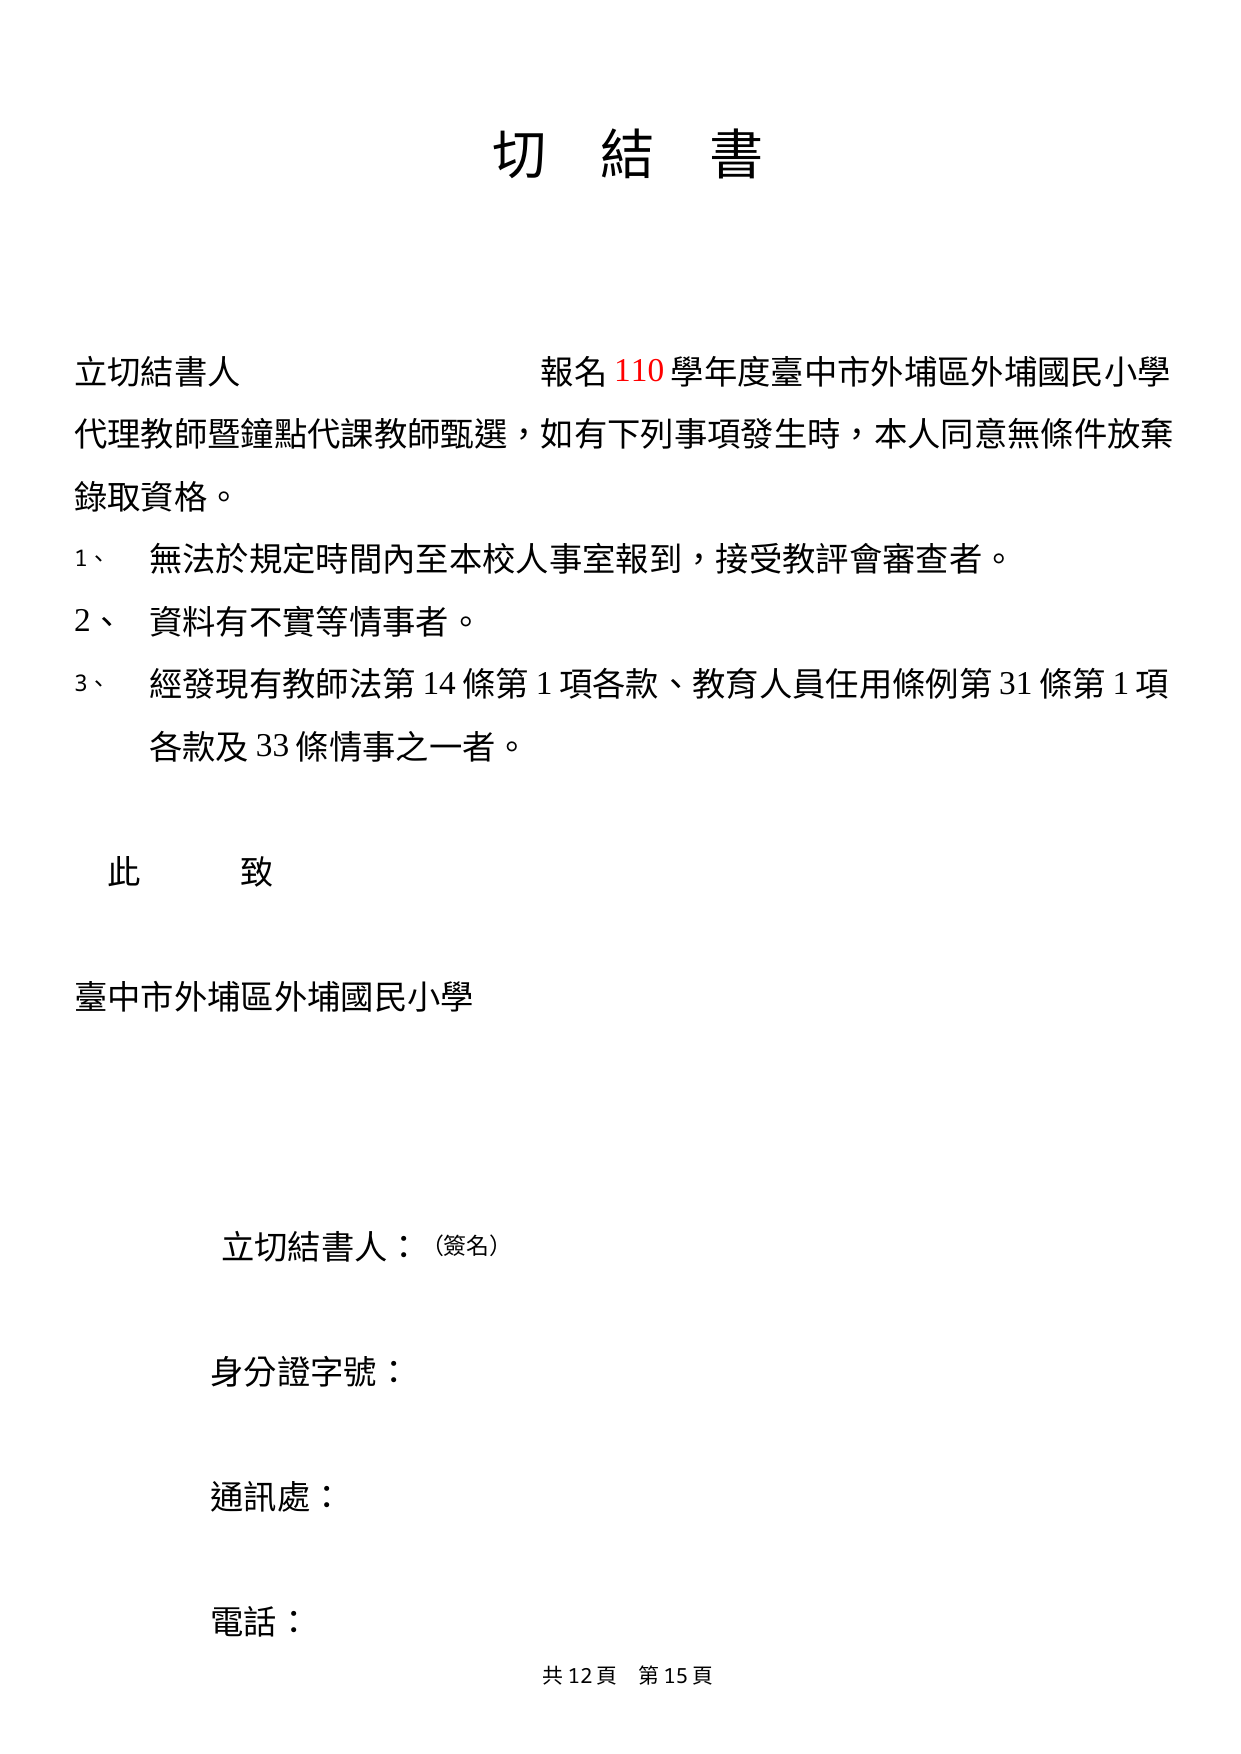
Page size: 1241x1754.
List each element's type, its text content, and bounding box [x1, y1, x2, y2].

text 此 致 [74, 828, 1181, 891]
list 無法於規定時間內至本校人事室報到，接受教評會審查者。 [74, 516, 1181, 578]
text 身分證字號： [177, 1328, 1181, 1391]
list 資料有不實等情事者。 [74, 578, 1181, 641]
text 通訊處： [177, 1453, 1181, 1516]
text 立切結書人 報名110學年度臺中市外埔區外埔國民小學代理教師暨鐘點代課教師甄選，如有下列事項發生時，本人同意無條件放棄錄取資格。 [74, 328, 1181, 516]
text 立切結書人：（簽名） [177, 1203, 1181, 1266]
text 電話： [177, 1578, 1181, 1641]
text 切 結 書 [74, 78, 1181, 203]
text 臺中市外埔區外埔國民小學 [74, 953, 1181, 1016]
list 經發現有教師法第14條第1項各款、教育人員任用條例第31條第1項各款及33條情事之一者。 [74, 641, 1181, 766]
